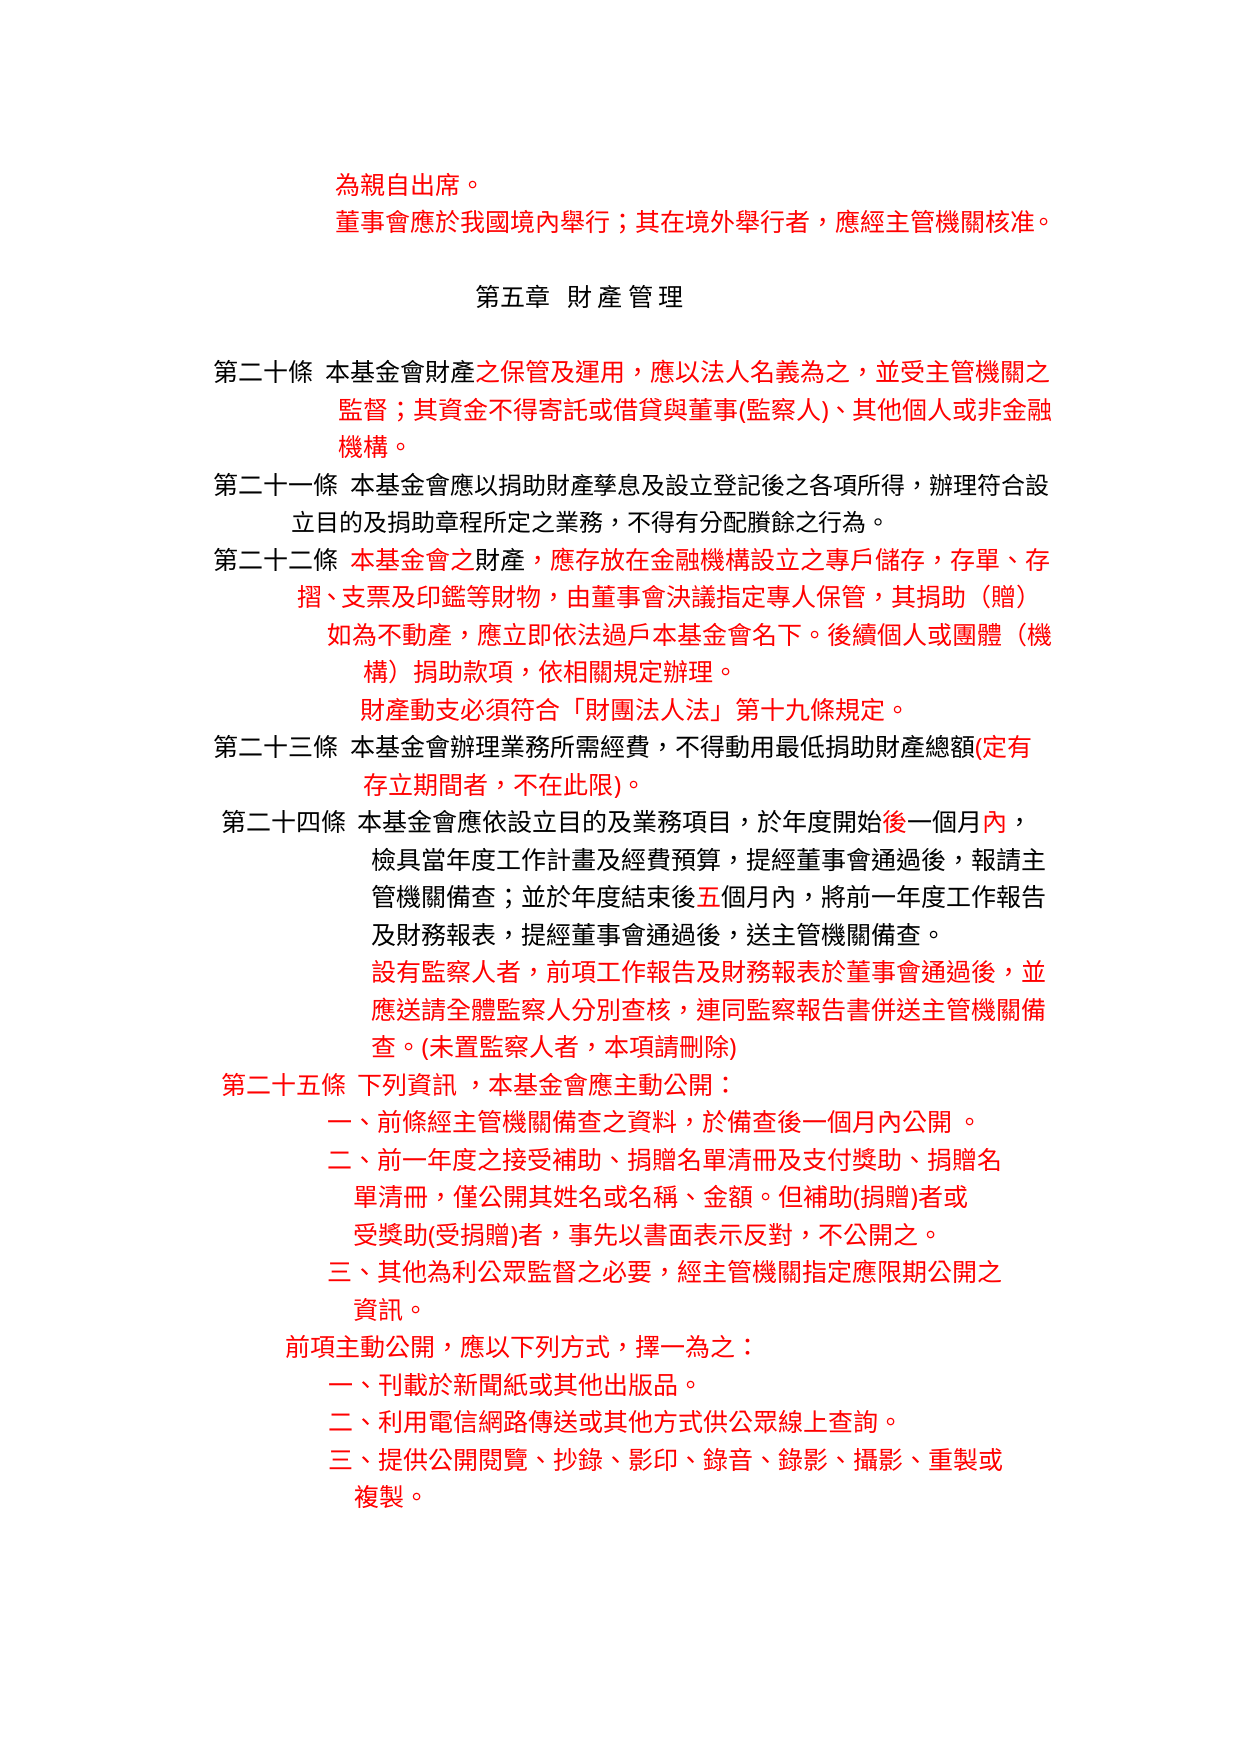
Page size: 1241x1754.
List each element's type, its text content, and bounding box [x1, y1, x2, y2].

text 財產動支必須符合「財團法人法」第十九條規定。 [347, 689, 1053, 727]
text 第二十四條 本基金會應依設立目的及業務項目，於年度開始後一個月內，檢具當年度工作計畫及經費預算，提經董事會通過後，報請主管機關備查；並於年度結束後五個月內，將前一年度工作報告及財務報表，提經董事會通過後，送主管機關備查。 [221, 802, 1053, 952]
text 三、其他為利公眾監督之必要，經主管機關指定應限期公開之 [275, 1252, 1053, 1289]
text 資訊。 [275, 1289, 1053, 1327]
text 三、提供公開閱覽、抄錄、影印、錄音、錄影、攝影、重製或 [276, 1439, 1053, 1477]
text 一、刊載於新聞紙或其他出版品。 [276, 1364, 1053, 1402]
text 董事會應於我國境內舉行；其在境外舉行者，應經主管機關核准。 [335, 202, 1053, 239]
text 設有監察人者，前項工作報告及財務報表於董事會通過後，並應送請全體監察人分別查核，連同監察報告書併送主管機關備查。(未置監察人者，本項請刪除) [371, 952, 1053, 1064]
text 第二十條 本基金會財產之保管及運用，應以法人名義為之，並受主管機關之監督；其資金不得寄託或借貸與董事(監察人)、其他個人或非金融機構。 [214, 352, 1053, 464]
text 摺、支票及印鑑等財物，由董事會決議指定專人保管，其捐助（贈） [226, 577, 1053, 614]
text 第二十三條 本基金會辦理業務所需經費，不得動用最低捐助財產總額(定有 [214, 727, 1053, 764]
text 第二十二條 本基金會之財產，應存放在金融機構設立之專戶儲存，存單、存 [214, 539, 1053, 577]
text 為親自出席。 [335, 164, 1053, 202]
text 單清冊，僅公開其姓名或名稱、金額。但補助(捐贈)者或 [275, 1177, 1053, 1214]
text 複製。 [276, 1477, 1053, 1514]
text 二、利用電信網路傳送或其他方式供公眾線上查詢。 [276, 1402, 1053, 1439]
text 構）捐助款項，依相關規定辦理。 [339, 652, 1053, 689]
text 一、前條經主管機關備查之資料，於備查後一個月內公開 。 [275, 1102, 1053, 1139]
text 第二十五條 下列資訊 ，本基金會應主動公開： [221, 1064, 1053, 1102]
text 第二十一條 本基金會應以捐助財產孳息及設立登記後之各項所得，辦理符合設 [214, 464, 1053, 502]
text 受獎助(受捐贈)者，事先以書面表示反對，不公開之。 [275, 1214, 1053, 1252]
text 前項主動公開，應以下列方式，擇一為之： [187, 1327, 1053, 1364]
text 如為不動產，應立即依法過戶本基金會名下。後續個人或團體（機 [289, 614, 1053, 652]
text 第五章 財 產 管 理 [337, 277, 1053, 314]
text 立目的及捐助章程所定之業務，不得有分配賸餘之行為。 [214, 502, 1053, 539]
text 二、前一年度之接受補助、捐贈名單清冊及支付獎助、捐贈名 [275, 1139, 1053, 1177]
text 存立期間者，不在此限)。 [339, 764, 1053, 802]
